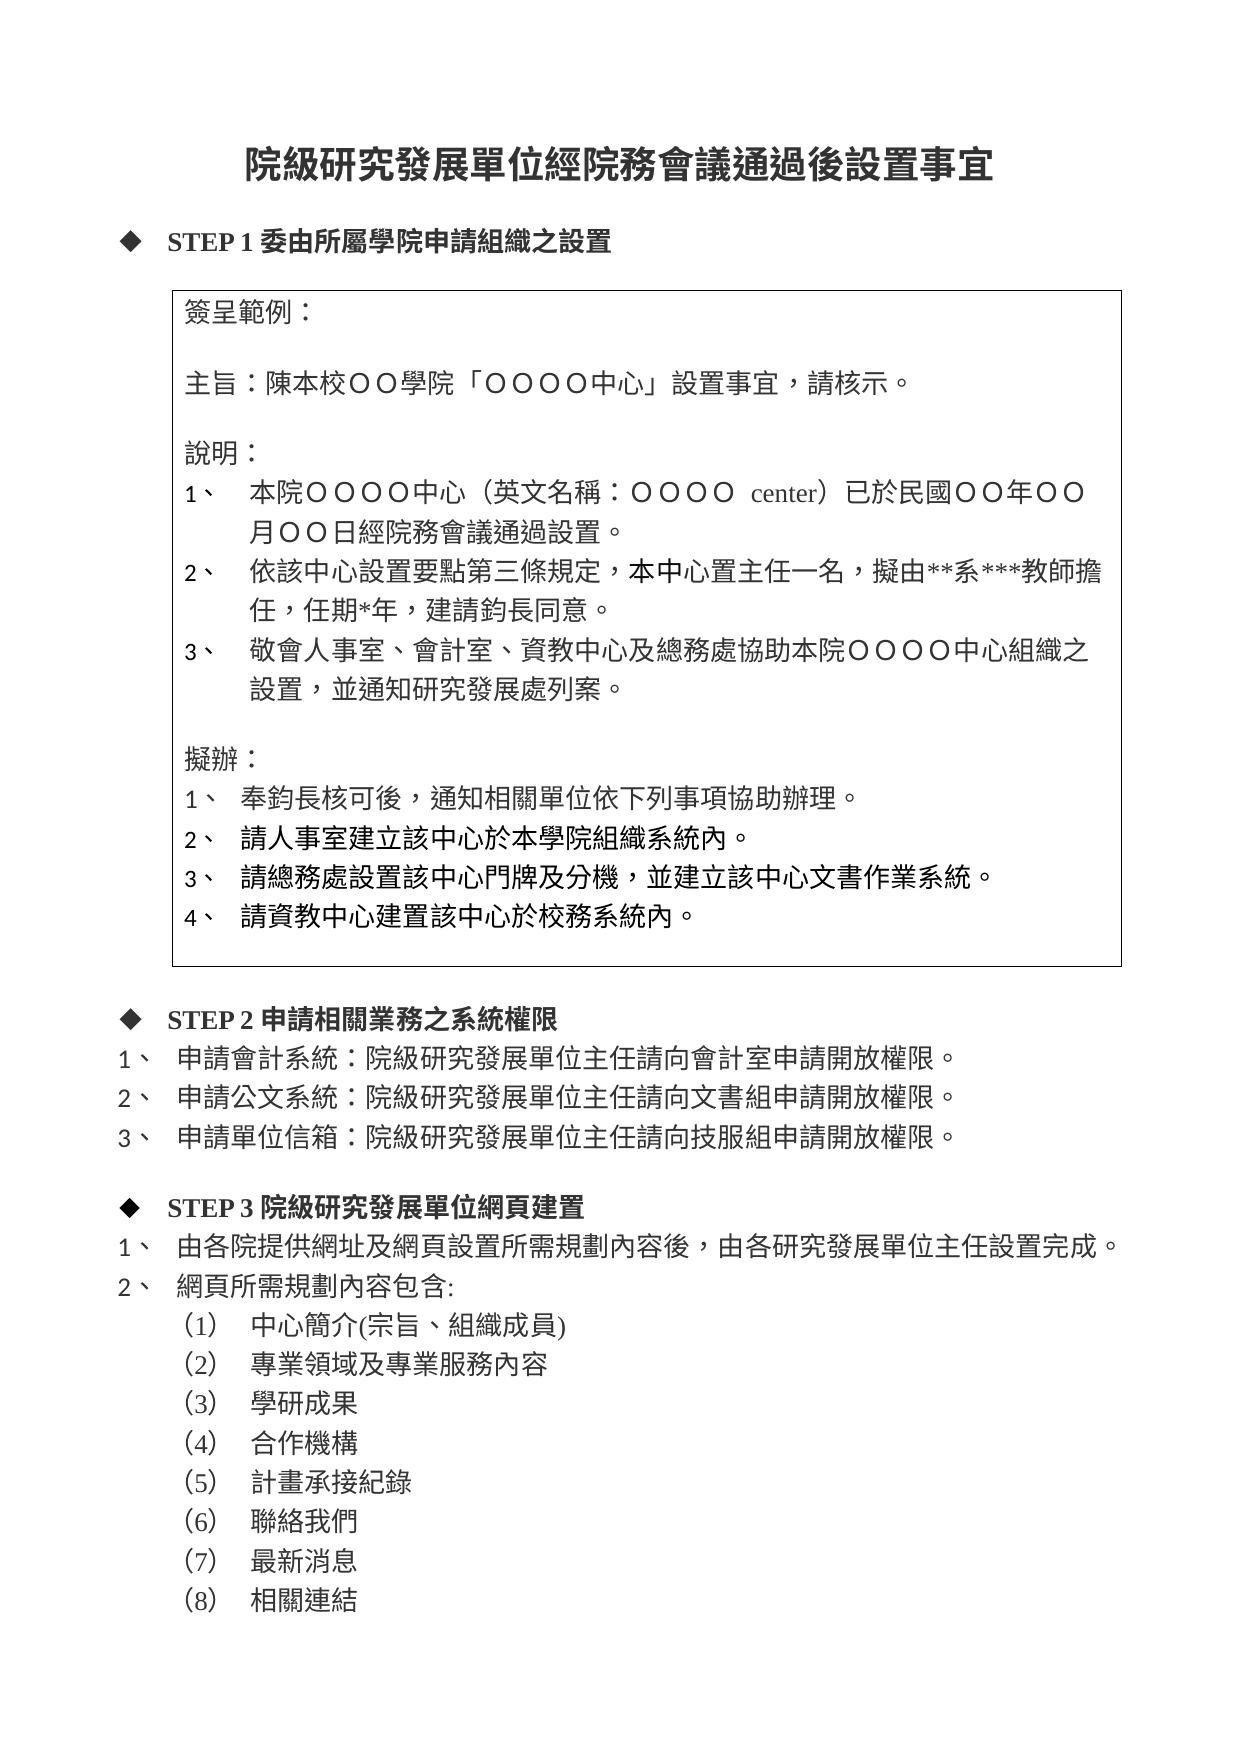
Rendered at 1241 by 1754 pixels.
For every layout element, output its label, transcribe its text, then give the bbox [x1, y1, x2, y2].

list 聯絡我們 [167, 1500, 1122, 1539]
list 合作機構 [167, 1422, 1122, 1461]
table_header 簽呈範例： 主旨：陳本校ＯＯ學院「ＯＯＯＯ中心」設置事宜，請核示。 說明： 本院ＯＯＯＯ中心（英文名稱：ＯＯＯＯ center）已於民國ＯＯ年ＯＯ月ＯＯ日經院務會議通過設置。 依該中心設置要點第三條規定，本中心置主任一名，擬由**系***教師擔任，任期*年，建請鈞長同意。 敬會人事室、會計室、資教中心及總務處協助本院ＯＯＯＯ中心組織之設置，並通知研究發展處列案。 擬辦： 奉鈞長核可後，通知相關單位依下列事項協助辦理。 請人事室建立該中心於本學院組織系統內。 請總務處設置該中心門牌及分機，並建立該中心文書作業系統。 請資教中心建置該中心於校務系統內。 [173, 291, 1121, 966]
list 中心簡介(宗旨、組織成員) [167, 1304, 1122, 1343]
text 院級研究發展單位經院務會議通過後設置事宜 [117, 135, 1122, 220]
list STEP 3 院級研究發展單位網頁建置 [117, 1186, 1122, 1225]
list 申請會計系統：院級研究發展單位主任請向會計室申請開放權限。 [117, 1037, 1122, 1076]
list 學研成果 [167, 1382, 1122, 1422]
list 計畫承接紀錄 [167, 1461, 1122, 1500]
list 最新消息 [167, 1539, 1122, 1579]
list STEP 1 委由所屬學院申請組織之設置 [117, 220, 1122, 259]
list STEP 2 申請相關業務之系統權限 [117, 998, 1122, 1037]
list 專業領域及專業服務內容 [167, 1343, 1122, 1382]
list 申請單位信箱：院級研究發展單位主任請向技服組申請開放權限。 [117, 1116, 1122, 1155]
list 由各院提供網址及網頁設置所需規劃內容後，由各研究發展單位主任設置完成。 [117, 1225, 1122, 1265]
list 申請公文系統：院級研究發展單位主任請向文書組申請開放權限。 [117, 1076, 1122, 1116]
list 相關連結 [167, 1579, 1122, 1618]
list 網頁所需規劃內容包含: [117, 1265, 1122, 1304]
